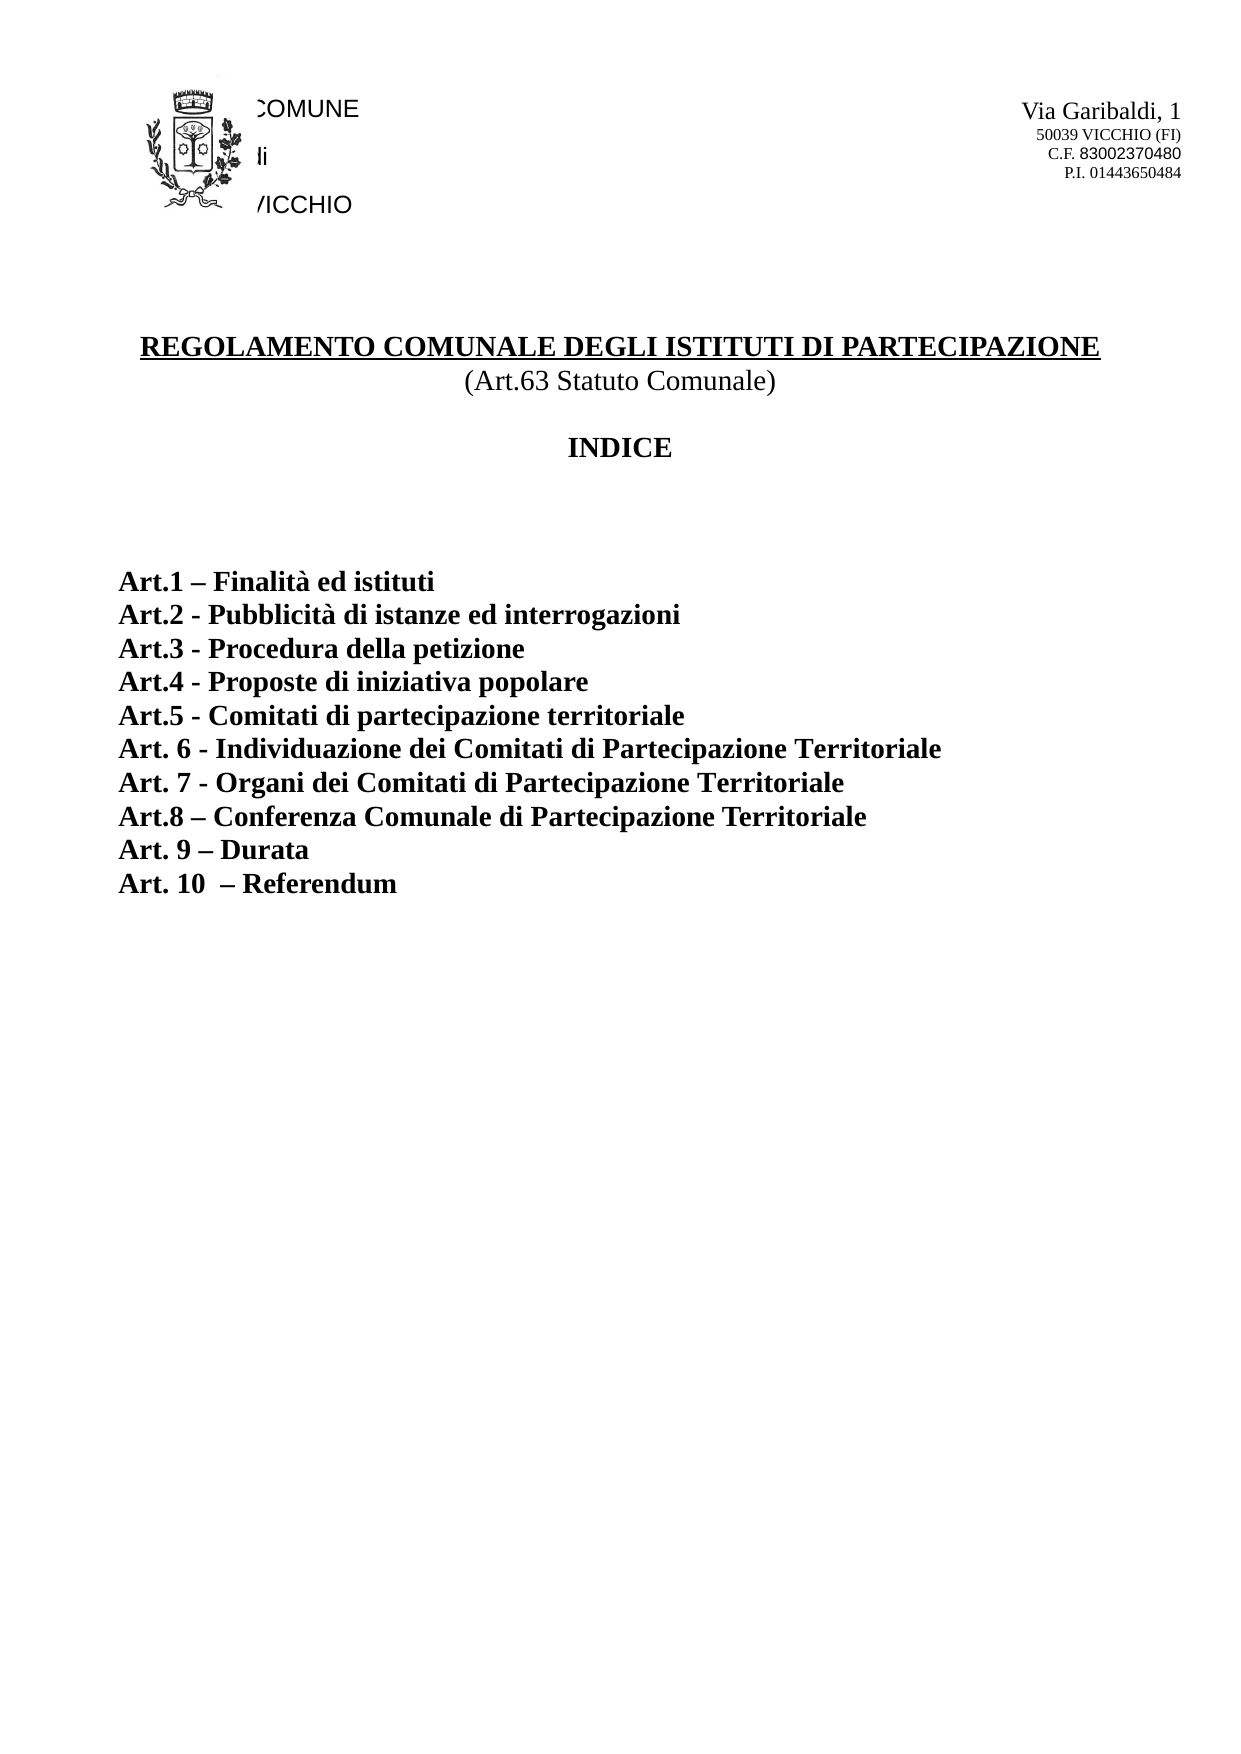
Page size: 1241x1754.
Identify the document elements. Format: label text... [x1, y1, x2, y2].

text (Art.63 Statuto Comunale) [118, 363, 1122, 396]
text Art.4 - Proposte di iniziativa popolare [118, 664, 1122, 698]
text Art. 10 – Referendum [118, 866, 1122, 899]
text Art.8 – Conferenza Comunale di Partecipazione Territoriale [118, 799, 1122, 832]
text Art.5 - Comitati di partecipazione territoriale [118, 698, 1122, 732]
text REGOLAMENTO COMUNALE DEGLI ISTITUTI DI PARTECIPAZIONE [118, 329, 1122, 363]
text Art.2 - Pubblicità di istanze ed interrogazioni [118, 597, 1122, 631]
text Art. 7 - Organi dei Comitati di Partecipazione Territoriale [118, 765, 1122, 799]
text Art.1 – Finalità ed istituti [118, 564, 1122, 597]
text Art. 9 – Durata [118, 832, 1122, 866]
text INDICE [118, 430, 1122, 463]
picture [132, 75, 258, 238]
text Art. 6 - Individuazione dei Comitati di Partecipazione Territoriale [118, 732, 1122, 765]
text Art.3 - Procedura della petizione [118, 631, 1122, 664]
